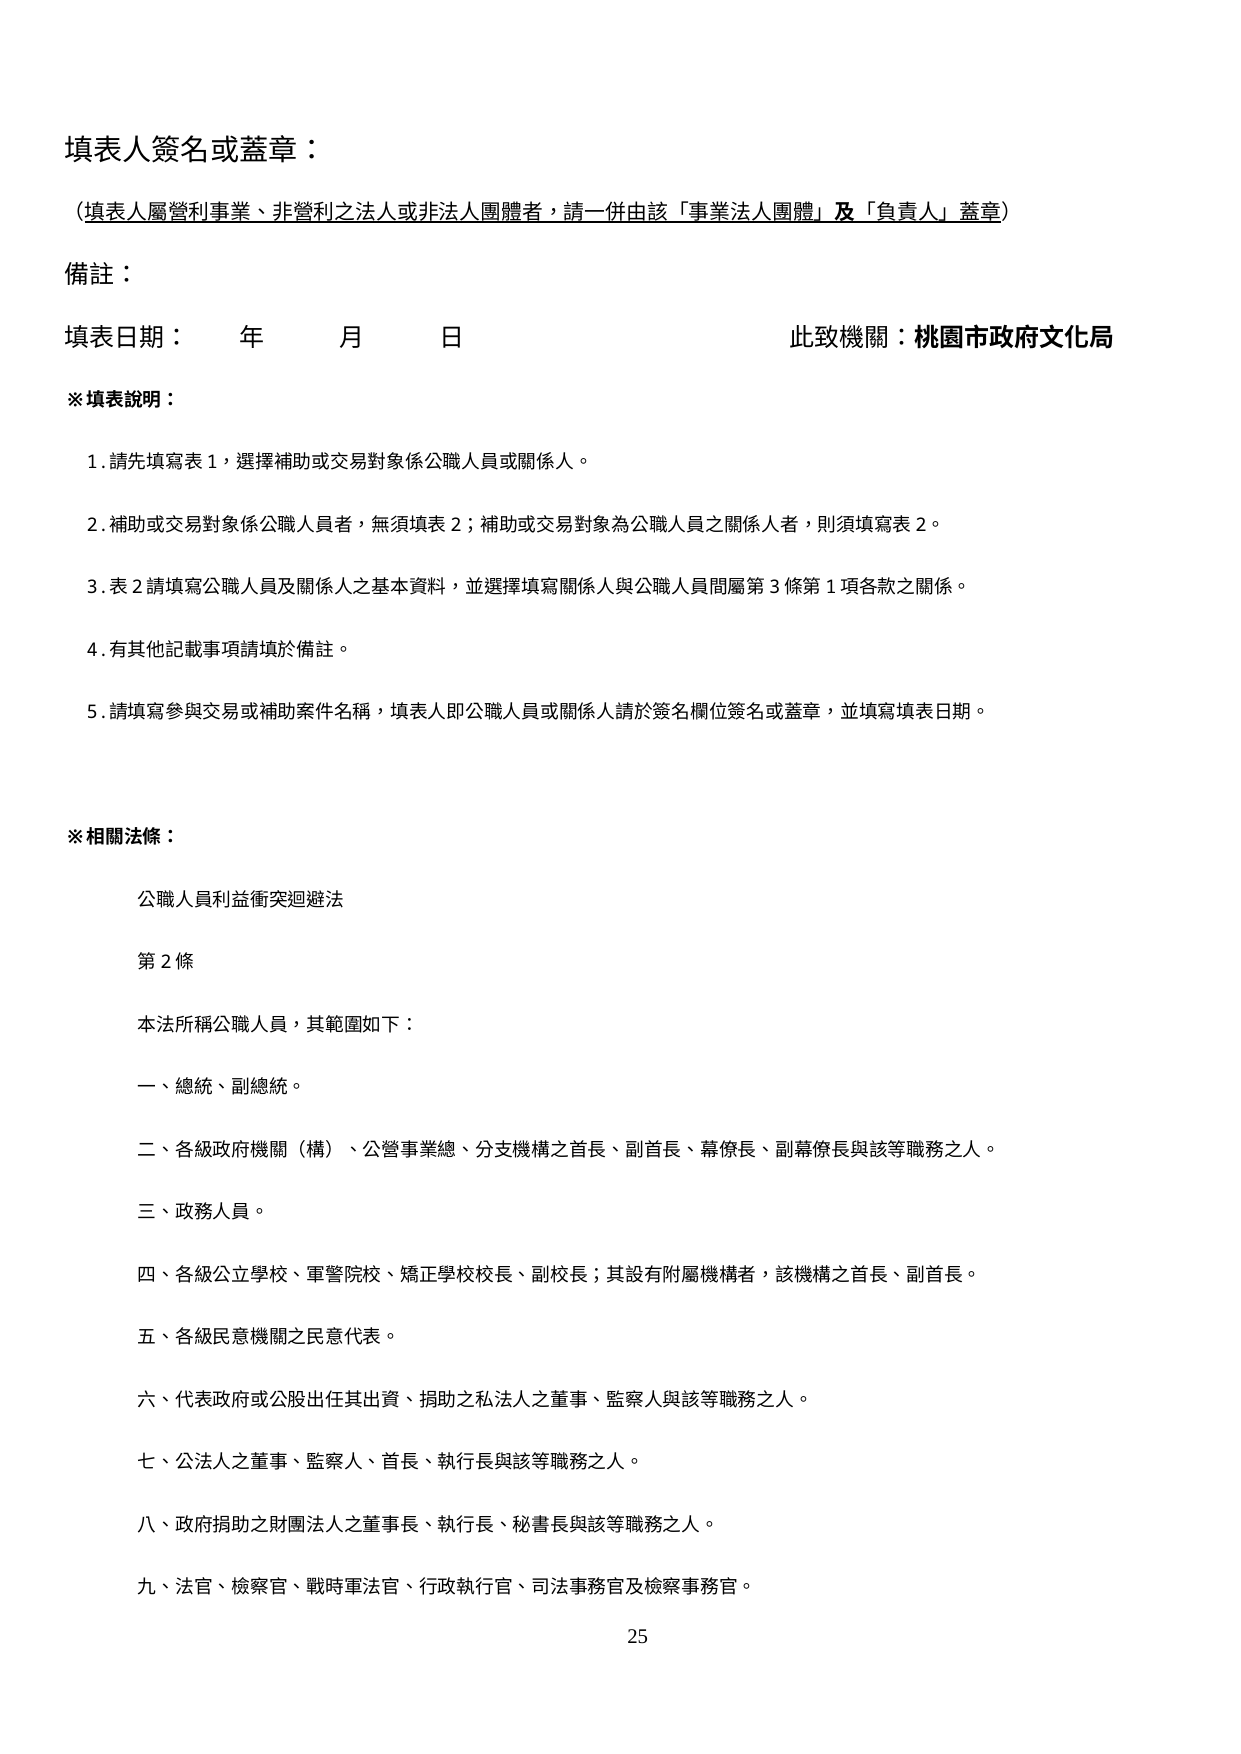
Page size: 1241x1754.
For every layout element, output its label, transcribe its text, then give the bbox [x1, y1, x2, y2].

text 八、政府捐助之財團法人之董事長、執行長、秘書長與該等職務之人。 [138, 1481, 1137, 1544]
text 一、總統、副總統。 [138, 1044, 1137, 1106]
text 四、各級公立學校、軍警院校、矯正學校校長、副校長；其設有附屬機構者，該機構之首長、副首長。 [138, 1231, 1137, 1294]
text ※相關法條： [64, 794, 1231, 856]
text 七、公法人之董事、監察人、首長、執行長與該等職務之人。 [138, 1419, 1137, 1481]
text 本法所稱公職人員，其範圍如下： [138, 981, 1137, 1044]
text （填表人屬營利事業、非營利之法人或非法人團體者，請一併由該「事業法人團體」及「負責人」蓋章） [64, 169, 1137, 231]
text 填表日期： 年 月 日 此致機關：桃園市政府文化局 [64, 294, 1137, 356]
text 六、代表政府或公股出任其出資、捐助之私法人之董事、監察人與該等職務之人。 [138, 1356, 1137, 1419]
text ※填表說明： [64, 356, 1137, 419]
text 二、各級政府機關（構）、公營事業總、分支機構之首長、副首長、幕僚長、副幕僚長與該等職務之人。 [138, 1106, 1137, 1169]
text 填表人簽名或蓋章： [64, 106, 1137, 169]
text 九、法官、檢察官、戰時軍法官、行政執行官、司法事務官及檢察事務官。 [138, 1544, 1137, 1606]
text 3.表2請填寫公職人員及關係人之基本資料，並選擇填寫關係人與公職人員間屬第3條第1項各款之關係。 [64, 544, 1231, 606]
text 5.請填寫參與交易或補助案件名稱，填表人即公職人員或關係人請於簽名欄位簽名或蓋章，並填寫填表日期。 [64, 669, 1231, 731]
text 備註： [64, 231, 1137, 294]
text 1.請先填寫表1，選擇補助或交易對象係公職人員或關係人。 [64, 419, 1231, 481]
text 三、政務人員。 [138, 1169, 1137, 1231]
text 2.補助或交易對象係公職人員者，無須填表2；補助或交易對象為公職人員之關係人者，則須填寫表2。 [64, 481, 1231, 544]
text 第2條 [138, 919, 1137, 981]
text 公職人員利益衝突迴避法 [138, 856, 1137, 919]
text 五、各級民意機關之民意代表。 [138, 1294, 1137, 1356]
text 4.有其他記載事項請填於備註。 [64, 606, 1231, 669]
